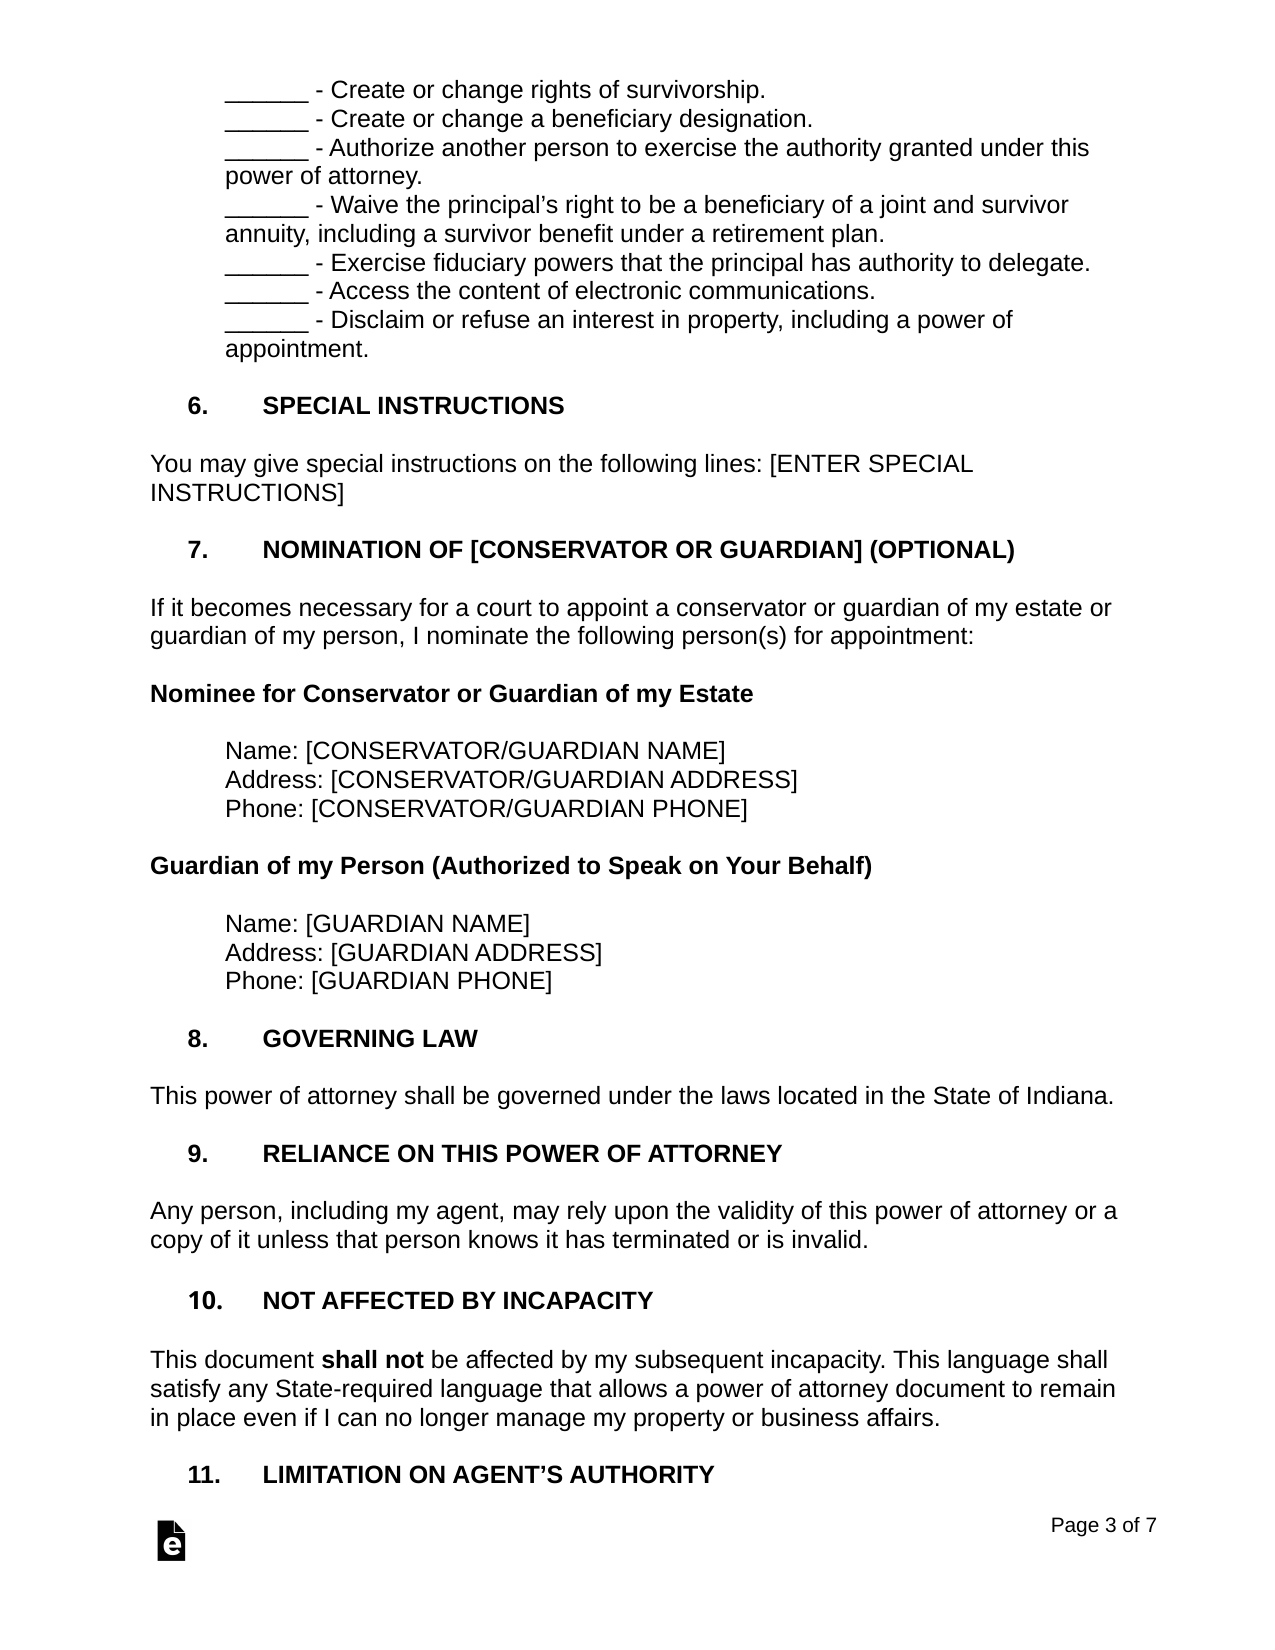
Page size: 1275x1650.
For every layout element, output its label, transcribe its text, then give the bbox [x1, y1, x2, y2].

text Name: [GUARDIAN NAME] [225, 909, 1125, 937]
text Nominee for Conservator or Guardian of my Estate [150, 679, 1125, 707]
list GOVERNING LAW [187, 1024, 1125, 1052]
text Phone: [GUARDIAN PHONE] [225, 966, 1125, 995]
text ______ - Create or change rights of survivorship. [225, 75, 1125, 104]
text This document shall not be affected by my subsequent incapacity. This language shall satisfy any State-required language that allows a power of attorney document to remain in place even if I can no longer manage my property or business affairs. [150, 1345, 1125, 1432]
list LIMITATION ON AGENT’S AUTHORITY [187, 1460, 1125, 1489]
text ______ - Exercise fiduciary powers that the principal has authority to delegate. [225, 247, 1125, 276]
text ______ - Access the content of electronic communications. [225, 276, 1125, 305]
text Address: [GUARDIAN ADDRESS] [225, 937, 1125, 966]
text If it becomes necessary for a court to appoint a conservator or guardian of my estate or guardian of my person, I nominate the following person(s) for appointment: [150, 592, 1125, 650]
text ______ - Disclaim or refuse an interest in property, including a power of appointment. [225, 305, 1125, 362]
text Guardian of my Person (Authorized to Speak on Your Behalf) [150, 851, 1125, 880]
text ______ - Waive the principal’s right to be a beneficiary of a joint and survivor annuity, including a survivor benefit under a retirement plan. [225, 190, 1125, 247]
text This power of attorney shall be governed under the laws located in the State of Indiana. [150, 1081, 1125, 1110]
text ______ - Create or change a beneficiary designation. [225, 104, 1125, 132]
list RELIANCE ON THIS POWER OF ATTORNEY [187, 1139, 1125, 1167]
text ______ - Authorize another person to exercise the authority granted under this power of attorney. [225, 132, 1125, 190]
list SPECIAL INSTRUCTIONS [187, 391, 1125, 420]
list NOT AFFECTED BY INCAPACITY [187, 1282, 1125, 1317]
text Any person, including my agent, may rely upon the validity of this power of attorney or a copy of it unless that person knows it has terminated or is invalid. [150, 1196, 1125, 1254]
text You may give special instructions on the following lines: [ENTER SPECIAL INSTRUCTIONS] [150, 449, 1125, 506]
text Address: [CONSERVATOR/GUARDIAN ADDRESS] [225, 765, 1125, 794]
list NOMINATION OF [CONSERVATOR OR GUARDIAN] (OPTIONAL) [187, 535, 1125, 564]
text Name: [CONSERVATOR/GUARDIAN NAME] [225, 736, 1125, 765]
text Phone: [CONSERVATOR/GUARDIAN PHONE] [225, 794, 1125, 822]
